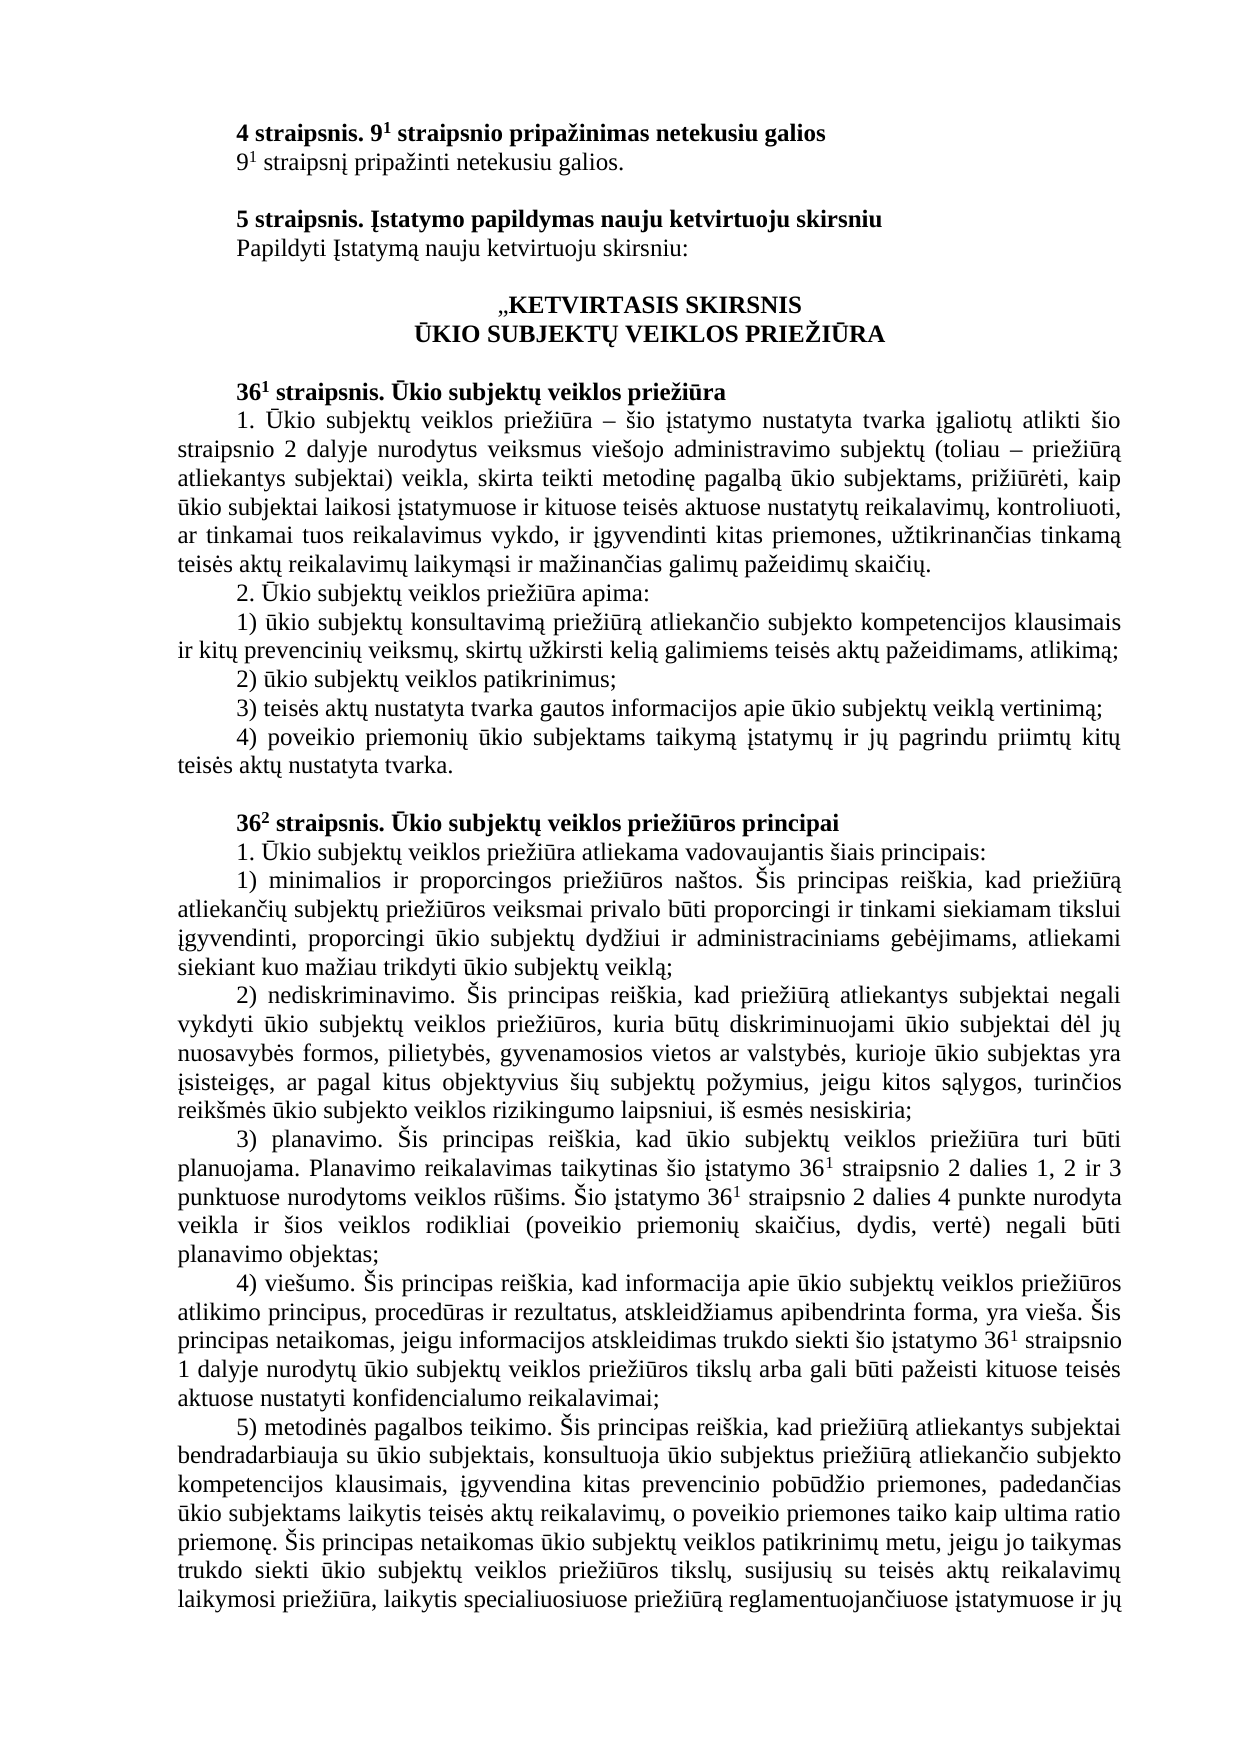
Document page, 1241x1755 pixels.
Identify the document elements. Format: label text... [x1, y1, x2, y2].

text 4) poveikio priemonių ūkio subjektams taikymą įstatymų ir jų pagrindu priimtų kitų teisės aktų nustatyta tvarka. [177, 722, 1122, 779]
text 1. Ūkio subjektų veiklos priežiūra – šio įstatymo nustatyta tvarka įgaliotų atlikti šio straipsnio 2 dalyje nurodytus veiksmus viešojo administravimo subjektų (toliau – priežiūrą atliekantys subjektai) veikla, skirta teikti metodinę pagalbą ūkio subjektams, prižiūrėti, kaip ūkio subjektai laikosi įstatymuose ir kituose teisės aktuose nustatytų reikalavimų, kontroliuoti, ar tinkamai tuos reikalavimus vykdo, ir įgyvendinti kitas priemones, užtikrinančias tinkamą teisės aktų reikalavimų laikymąsi ir mažinančias galimų pažeidimų skaičių. [177, 406, 1122, 578]
text 361 straipsnis. Ūkio subjektų veiklos priežiūra [177, 377, 1122, 406]
text 2) nediskriminavimo. Šis principas reiškia, kad priežiūrą atliekantys subjektai negali vykdyti ūkio subjektų veiklos priežiūros, kuria būtų diskriminuojami ūkio subjektai dėl jų nuosavybės formos, pilietybės, gyvenamosios vietos ar valstybės, kurioje ūkio subjektas yra įsisteigęs, ar pagal kitus objektyvius šių subjektų požymius, jeigu kitos sąlygos, turinčios reikšmės ūkio subjekto veiklos rizikingumo laipsniui, iš esmės nesiskiria; [177, 981, 1122, 1124]
text 362 straipsnis. Ūkio subjektų veiklos priežiūros principai [177, 808, 1122, 837]
text 3) teisės aktų nustatyta tvarka gautos informacijos apie ūkio subjektų veiklą vertinimą; [177, 693, 1122, 722]
text 4 straipsnis. 91 straipsnio pripažinimas netekusiu galios [177, 118, 1122, 147]
text „KETVIRTASIS SKIRSNIS [177, 291, 1122, 319]
text 91 straipsnį pripažinti netekusiu galios. [177, 147, 1122, 176]
text ŪKIO SUBJEKTŲ VEIKLOS PRIEŽIŪRA [177, 319, 1122, 348]
text 5 straipsnis. Įstatymo papildymas nauju ketvirtuoju skirsniu [177, 204, 1122, 233]
text 1) ūkio subjektų konsultavimą priežiūrą atliekančio subjekto kompetencijos klausimais ir kitų prevencinių veiksmų, skirtų užkirsti kelią galimiems teisės aktų pažeidimams, atlikimą; [177, 607, 1122, 664]
text Papildyti Įstatymą nauju ketvirtuoju skirsniu: [177, 233, 1122, 262]
text 2) ūkio subjektų veiklos patikrinimus; [177, 664, 1122, 693]
text 4) viešumo. Šis principas reiškia, kad informacija apie ūkio subjektų veiklos priežiūros atlikimo principus, procedūras ir rezultatus, atskleidžiamus apibendrinta forma, yra vieša. Šis principas netaikomas, jeigu informacijos atskleidimas trukdo siekti šio įstatymo 361 straipsnio 1 dalyje nurodytų ūkio subjektų veiklos priežiūros tikslų arba gali būti pažeisti kituose teisės aktuose nustatyti konfidencialumo reikalavimai; [177, 1268, 1122, 1412]
text 5) metodinės pagalbos teikimo. Šis principas reiškia, kad priežiūrą atliekantys subjektai bendradarbiauja su ūkio subjektais, konsultuoja ūkio subjektus priežiūrą atliekančio subjekto kompetencijos klausimais, įgyvendina kitas prevencinio pobūdžio priemones, padedančias ūkio subjektams laikytis teisės aktų reikalavimų, o poveikio priemones taiko kaip ultima ratio priemonę. Šis principas netaikomas ūkio subjektų veiklos patikrinimų metu, jeigu jo taikymas trukdo siekti ūkio subjektų veiklos priežiūros tikslų, susijusių su teisės aktų reikalavimų laikymosi priežiūra, laikytis specialiuosiuose priežiūrą reglamentuojančiuose įstatymuose ir jų [177, 1412, 1122, 1613]
text 1) minimalios ir proporcingos priežiūros naštos. Šis principas reiškia, kad priežiūrą atliekančių subjektų priežiūros veiksmai privalo būti proporcingi ir tinkami siekiamam tikslui įgyvendinti, proporcingi ūkio subjektų dydžiui ir administraciniams gebėjimams, atliekami siekiant kuo mažiau trikdyti ūkio subjektų veiklą; [177, 866, 1122, 981]
text 3) planavimo. Šis principas reiškia, kad ūkio subjektų veiklos priežiūra turi būti planuojama. Planavimo reikalavimas taikytinas šio įstatymo 361 straipsnio 2 dalies 1, 2 ir 3 punktuose nurodytoms veiklos rūšims. Šio įstatymo 361 straipsnio 2 dalies 4 punkte nurodyta veikla ir šios veiklos rodikliai (poveikio priemonių skaičius, dydis, vertė) negali būti planavimo objektas; [177, 1124, 1122, 1268]
text 1. Ūkio subjektų veiklos priežiūra atliekama vadovaujantis šiais principais: [177, 837, 1122, 866]
text 2. Ūkio subjektų veiklos priežiūra apima: [177, 578, 1122, 607]
